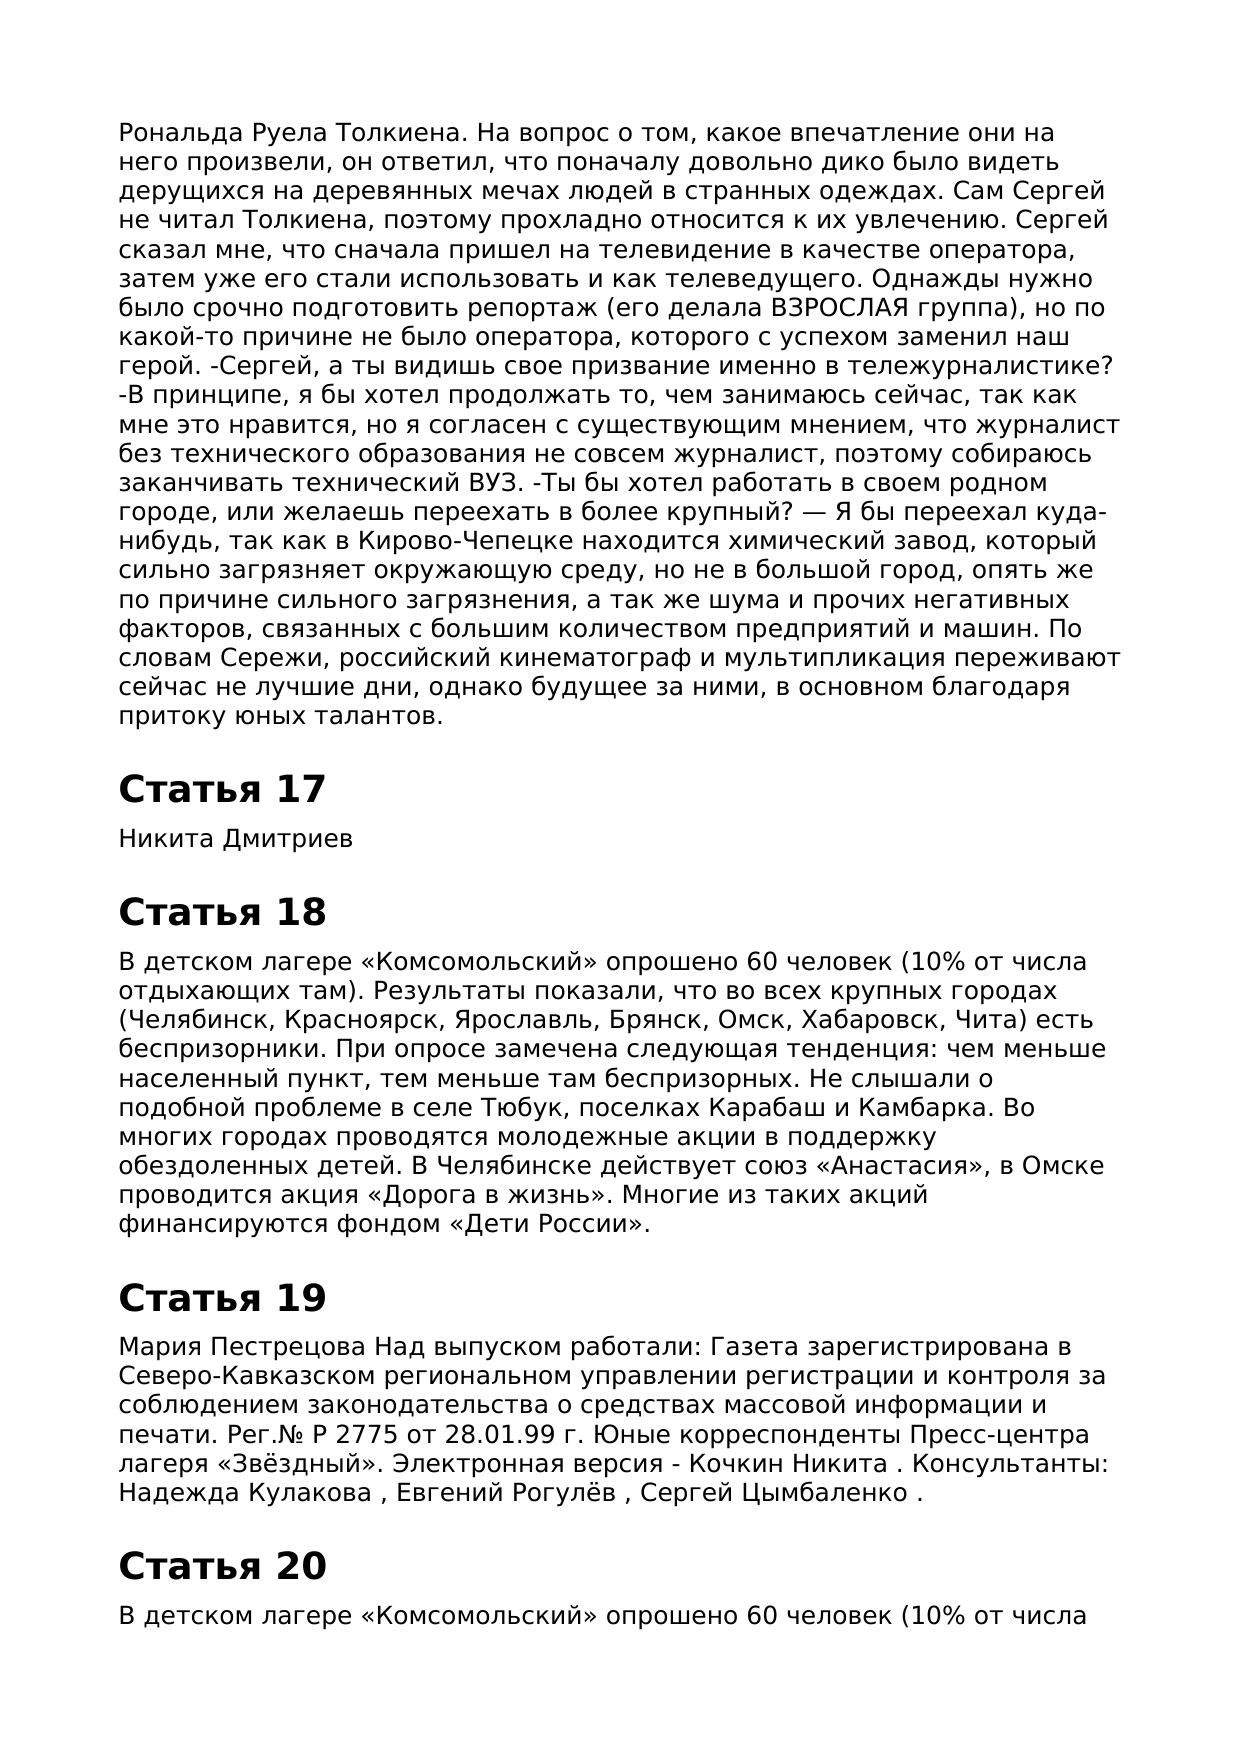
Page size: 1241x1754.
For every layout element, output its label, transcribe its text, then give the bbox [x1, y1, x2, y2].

text Рональда Руела Толкиена. На вопрос о том, какое впечатление они на него произвели, он ответил, что поначалу довольно дико было видеть дерущихся на деревянных мечах людей в странных одеждах. Сам Сергей не читал Толкиена, поэтому прохладно относится к их увлечению. Сергей сказал мне, что сначала пришел на телевидение в качестве оператора, затем уже его стали использовать и как телеведущего. Однажды нужно было срочно подготовить репортаж (его делала ВЗРОСЛАЯ группа), но по какой-то причине не было оператора, которого с успехом заменил наш герой. -Сергей, а ты видишь свое призвание именно в тележурналистике? -В принципе, я бы хотел продолжать то, чем занимаюсь сейчас, так как мне это нравится, но я согласен с существующим мнением, что журналист без технического образования не совсем журналист, поэтому собираюсь заканчивать технический ВУЗ. -Ты бы хотел работать в своем родном городе, или желаешь переехать в более крупный? — Я бы переехал куда-нибудь, так как в Кирово-Чепецке находится химический завод, который сильно загрязняет окружающую среду, но не в большой город, опять же по причине сильного загрязнения, а так же шума и прочих негативных факторов, связанных с большим количеством предприятий и машин. По словам Сережи, российский кинематограф и мультипликация переживают сейчас не лучшие дни, однако будущее за ними, в основном благодаря притоку юных талантов. [118, 118, 1122, 731]
subtitle Статья 19 [118, 1276, 1122, 1320]
subtitle Статья 17 [118, 768, 1122, 812]
text В детском лагере «Комсомольский» опрошено 60 человек (10% от числа отдыхающих там). Результаты показали, что во всех крупных городах (Челябинск, Красноярск, Ярославль, Брянск, Омск, Хабаровск, Чита) есть беспризорники. При опросе замечена следующая тенденция: чем меньше населенный пункт, тем меньше там беспризорных. Не слышали о подобной проблеме в селе Тюбук, поселках Карабаш и Камбарка. Во многих городах проводятся молодежные акции в поддержку обездоленных детей. В Челябинске действует союз «Анастасия», в Омске проводится акция «Дорога в жизнь». Многие из таких акций финансируются фондом «Дети России». [118, 947, 1122, 1239]
text Никита Дмитриев [118, 824, 1122, 853]
subtitle Статья 18 [118, 891, 1122, 934]
subtitle Статья 20 [118, 1545, 1122, 1588]
text В детском лагере «Комсомольский» опрошено 60 человек (10% от числа [118, 1601, 1122, 1630]
text Мария Пестрецова Над выпуском работали: Газета зарегистрирована в Северо-Кавказском региональном управлении регистрации и контроля за соблюдением законодательства о средствах массовой информации и печати. Рег.№ Р 2775 от 28.01.99 г. Юные корреспонденты Пресс-центра лагеря «Звёздный». Электронная версия - Кочкин Никита . Консультанты: Надежда Кулакова , Евгений Рогулёв , Сергей Цымбаленко . [118, 1332, 1122, 1507]
